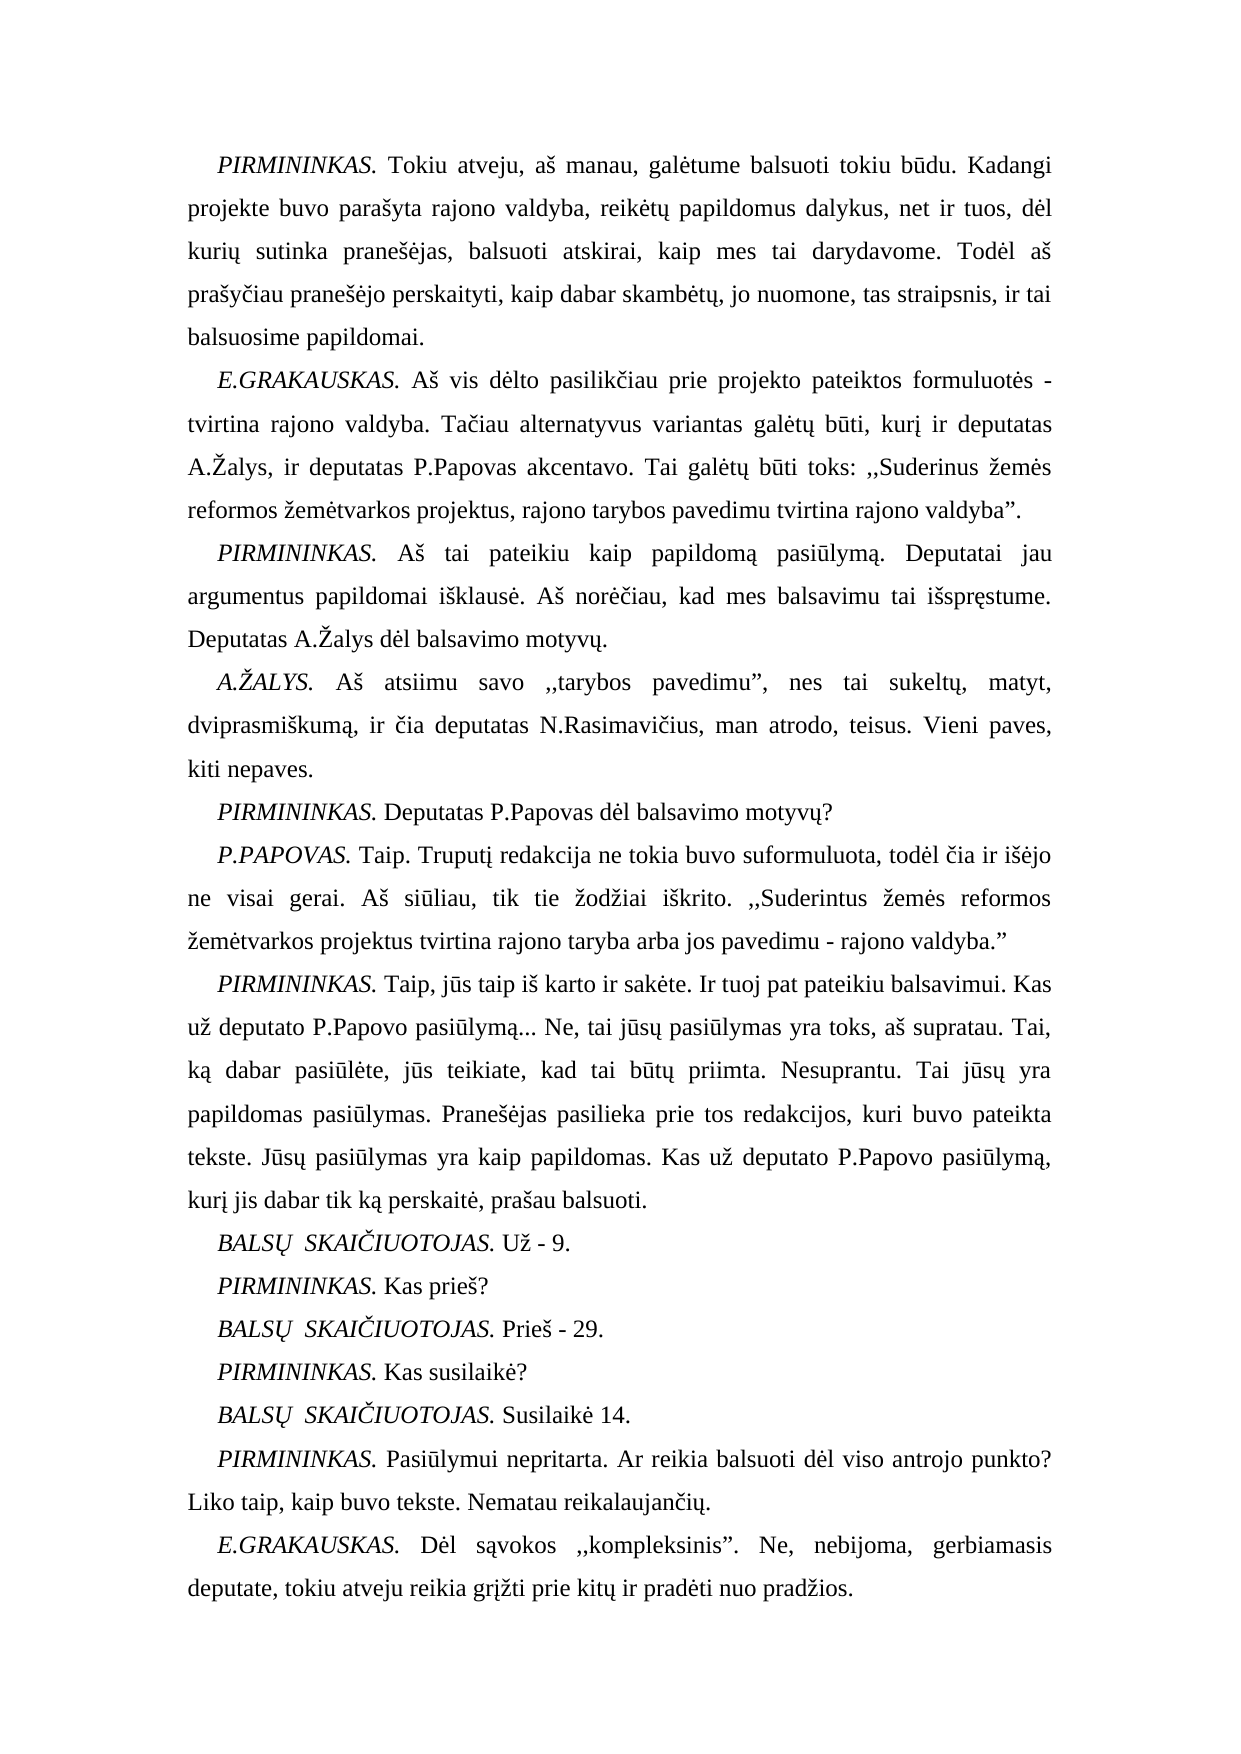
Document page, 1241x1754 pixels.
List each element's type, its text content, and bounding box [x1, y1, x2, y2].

text PIRMININKAS. Pasiūlymui nepritarta. Ar reikia balsuoti dėl viso antrojo punkto? Liko taip, kaip buvo tekste. Nematau reikalaujančių. [187, 1444, 1053, 1516]
text PIRMININKAS. Kas susilaikė? [187, 1357, 1053, 1386]
text PIRMININKAS. Kas prieš? [187, 1271, 1053, 1300]
text PIRMININKAS. Deputatas P.Papovas dėl balsavimo motyvų? [187, 797, 1053, 826]
text P.PAPOVAS. Taip. Truputį redakcija ne tokia buvo suformuluota, todėl čia ir išėjo ne visai gerai. Aš siūliau, tik tie žodžiai iškrito. ,,Suderintus žemės reformos žemėtvarkos projektus tvirtina rajono taryba arba jos pavedimu - rajono valdyba.” [187, 840, 1053, 955]
text BALSŲ SKAIČIUOTOJAS. Už - 9. [187, 1228, 1053, 1257]
text PIRMININKAS. Tokiu atveju, aš manau, galėtume balsuoti tokiu būdu. Kadangi projekte buvo parašyta rajono valdyba, reikėtų papildomus dalykus, net ir tuos, dėl kurių sutinka pranešėjas, balsuoti atskirai, kaip mes tai darydavome. Todėl aš prašyčiau pranešėjo perskaityti, kaip dabar skambėtų, jo nuomone, tas straipsnis, ir tai balsuosime papildomai. [187, 150, 1053, 351]
text PIRMININKAS. Aš tai pateikiu kaip papildomą pasiūlymą. Deputatai jau argumentus papildomai išklausė. Aš norėčiau, kad mes balsavimu tai išspręstume. Deputatas A.Žalys dėl balsavimo motyvų. [187, 538, 1053, 653]
text E.GRAKAUSKAS. Dėl sąvokos ,,kompleksinis”. Ne, nebijoma, gerbiamasis deputate, tokiu atveju reikia grįžti prie kitų ir pradėti nuo pradžios. [187, 1530, 1053, 1602]
text BALSŲ SKAIČIUOTOJAS. Susilaikė 14. [187, 1401, 1053, 1429]
text PIRMININKAS. Taip, jūs taip iš karto ir sakėte. Ir tuoj pat pateikiu balsavimui. Kas už deputato P.Papovo pasiūlymą... Ne, tai jūsų pasiūlymas yra toks, aš supratau. Tai, ką dabar pasiūlėte, jūs teikiate, kad tai būtų priimta. Nesuprantu. Tai jūsų yra papildomas pasiūlymas. Pranešėjas pasilieka prie tos redakcijos, kuri buvo pateikta tekste. Jūsų pasiūlymas yra kaip papildomas. Kas už deputato P.Papovo pasiūlymą, kurį jis dabar tik ką perskaitė, prašau balsuoti. [187, 969, 1053, 1214]
text A.ŽALYS. Aš atsiimu savo ,,tarybos pavedimu”, nes tai sukeltų, matyt, dviprasmiškumą, ir čia deputatas N.Rasimavičius, man atrodo, teisus. Vieni paves, kiti nepaves. [187, 667, 1053, 782]
text E.GRAKAUSKAS. Aš vis dėlto pasilikčiau prie projekto pateiktos formuluotės - tvirtina rajono valdyba. Tačiau alternatyvus variantas galėtų būti, kurį ir deputatas A.Žalys, ir deputatas P.Papovas akcentavo. Tai galėtų būti toks: ,,Suderinus žemės reformos žemėtvarkos projektus, rajono tarybos pavedimu tvirtina rajono valdyba”. [187, 366, 1053, 524]
text BALSŲ SKAIČIUOTOJAS. Prieš - 29. [187, 1314, 1053, 1343]
